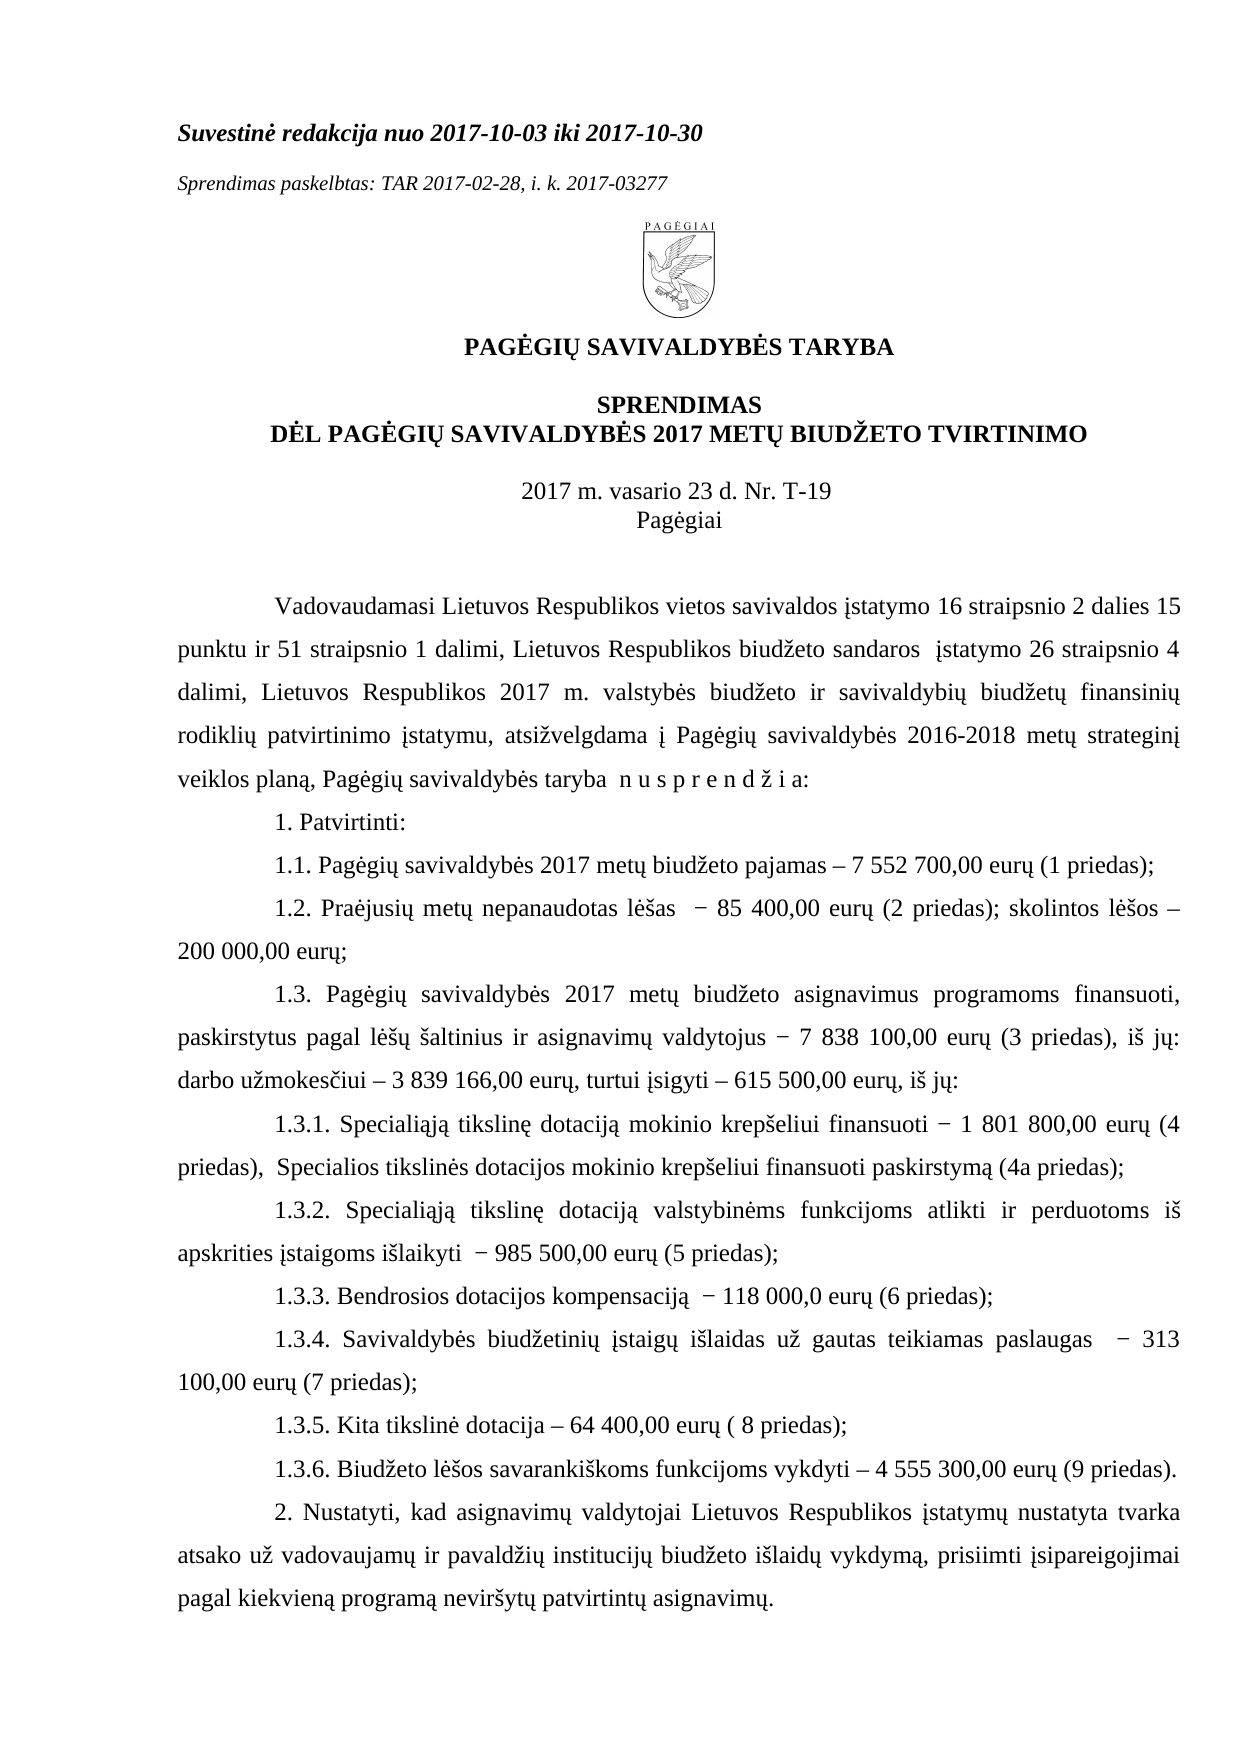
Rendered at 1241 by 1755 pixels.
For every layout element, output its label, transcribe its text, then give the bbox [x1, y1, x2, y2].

text 1. Patvirtinti: [177, 807, 1181, 836]
text 1.3. Pagėgių savivaldybės 2017 metų biudžeto asignavimus programoms finansuoti, paskirstytus pagal lėšų šaltinius ir asignavimų valdytojus − 7 838 100,00 eurų (3 priedas), iš jų: darbo užmokesčiui – 3 839 166,00 eurų, turtui įsigyti – 615 500,00 eurų, iš jų: [177, 979, 1181, 1094]
text 2017 m. vasario 23 d. Nr. T-19 [177, 476, 1181, 505]
text Sprendimas paskelbtas: TAR 2017-02-28, i. k. 2017-03277 [177, 171, 1181, 195]
text 2. Nustatyti, kad asignavimų valdytojai Lietuvos Respublikos įstatymų nustatyta tvarka atsako už vadovaujamų ir pavaldžių institucijų biudžeto išlaidų vykdymą, prisiimti įsipareigojimai pagal kiekvieną programą neviršytų patvirtintų asignavimų. [177, 1497, 1181, 1612]
text Vadovaudamasi Lietuvos Respublikos vietos savivaldos įstatymo 16 straipsnio 2 dalies 15 punktu ir 51 straipsnio 1 dalimi, Lietuvos Respublikos biudžeto sandaros įstatymo 26 straipsnio 4 dalimi, Lietuvos Respublikos 2017 m. valstybės biudžeto ir savivaldybių biudžetų finansinių rodiklių patvirtinimo įstatymu, atsižvelgdama į Pagėgių savivaldybės 2016-2018 metų strateginį veiklos planą, Pagėgių savivaldybės taryba n u s p r e n d ž i a: [177, 591, 1181, 792]
text sprendimas [177, 390, 1181, 419]
text 1.3.6. Biudžeto lėšos savarankiškoms funkcijoms vykdyti – 4 555 300,00 eurų (9 priedas). [177, 1454, 1181, 1482]
text 1.3.2. Specialiąją tikslinę dotaciją valstybinėms funkcijoms atlikti ir perduotoms iš apskrities įstaigoms išlaikyti − 985 500,00 eurų (5 priedas); [177, 1195, 1181, 1267]
text 1.3.5. Kita tikslinė dotacija – 64 400,00 eurų ( 8 priedas); [177, 1411, 1181, 1439]
text 1.3.3. Bendrosios dotacijos kompensaciją − 118 000,0 eurų (6 priedas); [177, 1281, 1181, 1310]
text Pagėgių savivaldybės taryba [177, 332, 1181, 361]
text Suvestinė redakcija nuo 2017-10-03 iki 2017-10-30 [177, 118, 1181, 147]
text 1.1. Pagėgių savivaldybės 2017 metų biudžeto pajamas – 7 552 700,00 eurų (1 priedas); [177, 850, 1181, 879]
text 1.2. Praėjusių metų nepanaudotas lėšas − 85 400,00 eurų (2 priedas); skolintos lėšos – 200 000,00 eurų; [177, 893, 1181, 965]
text dėl Pagėgių savivaldybės 2017 metų biudžeto tvirtinimo [177, 419, 1181, 447]
text 1.3.4. Savivaldybės biudžetinių įstaigų išlaidas už gautas teikiamas paslaugas − 313 100,00 eurų (7 priedas); [177, 1324, 1181, 1396]
text Pagėgiai [177, 505, 1181, 534]
text 1.3.1. Specialiąją tikslinę dotaciją mokinio krepšeliui finansuoti − 1 801 800,00 eurų (4 priedas), Specialios tikslinės dotacijos mokinio krepšeliui finansuoti paskirstymą (4a priedas); [177, 1109, 1181, 1181]
